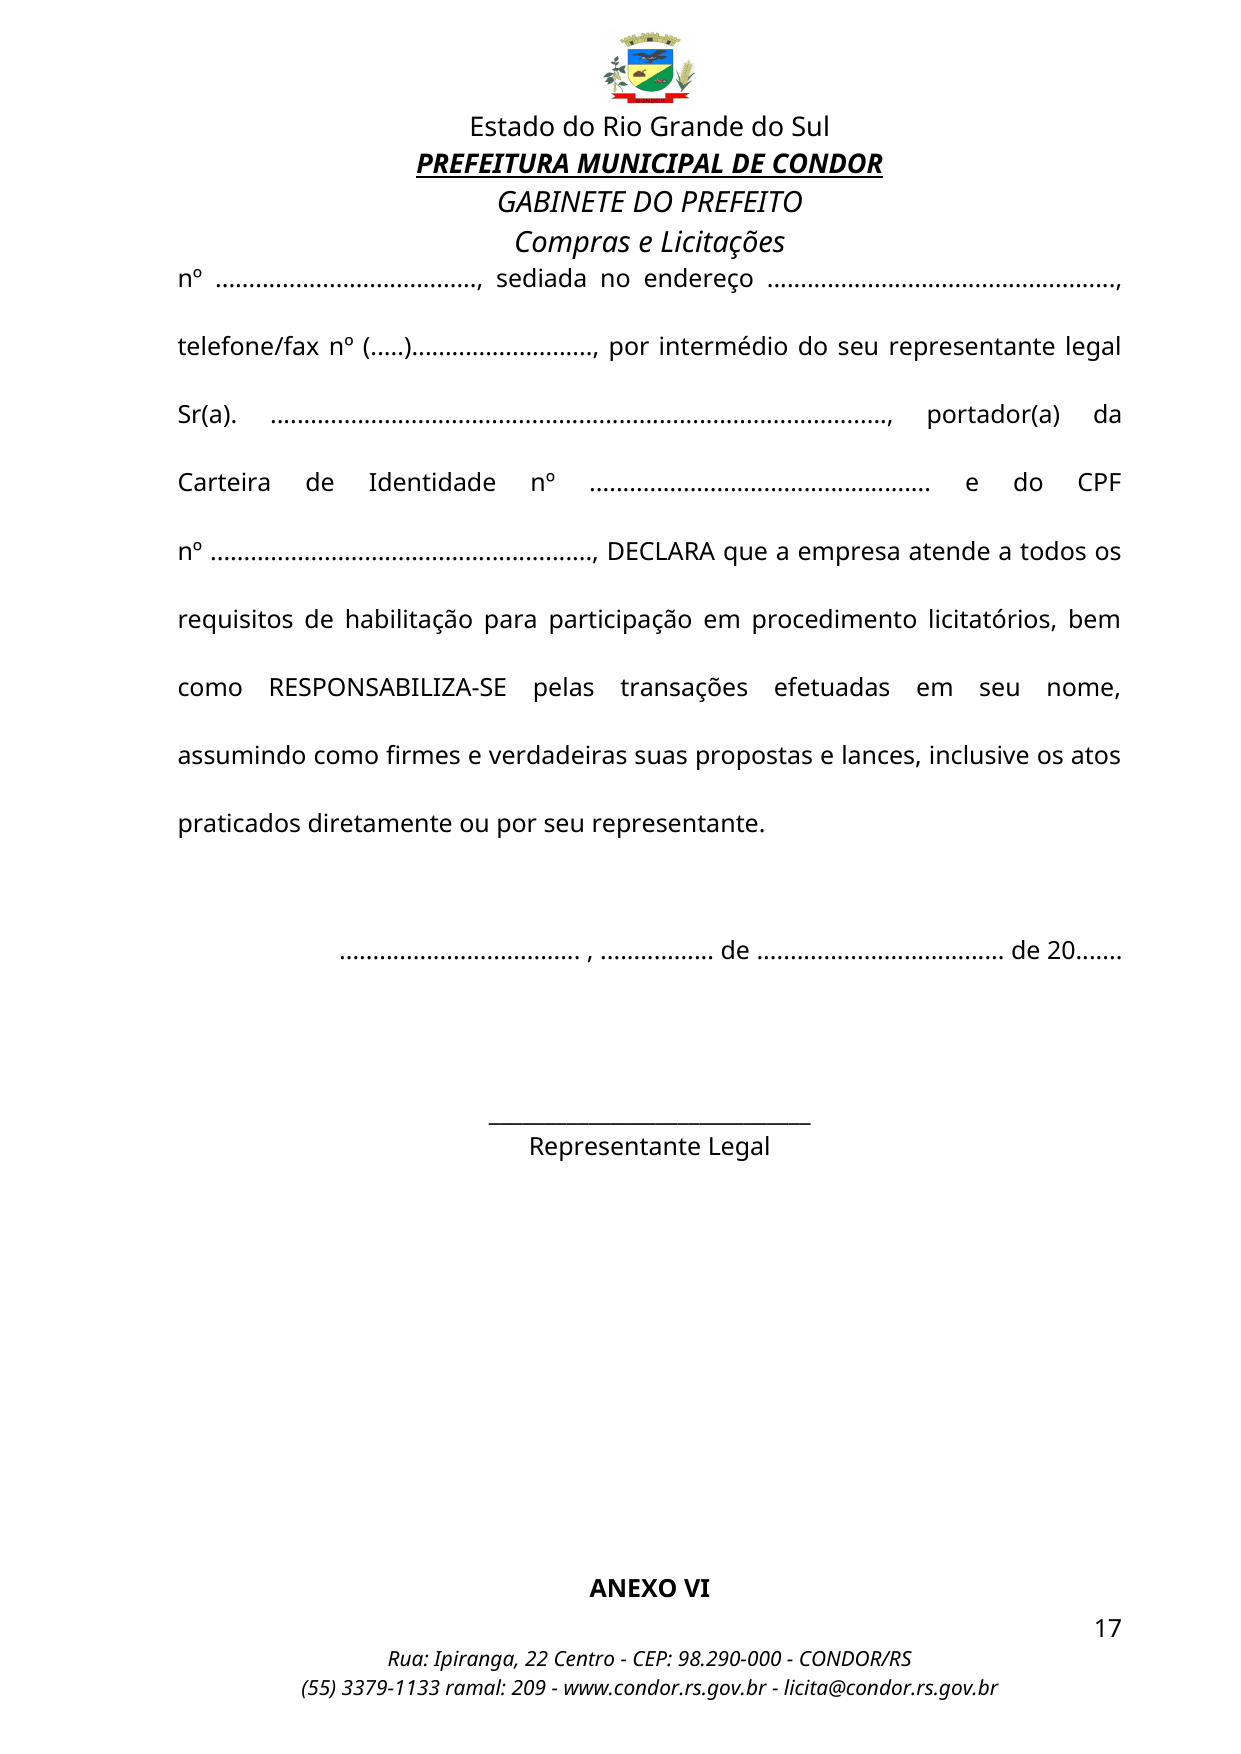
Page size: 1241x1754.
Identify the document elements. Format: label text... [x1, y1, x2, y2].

text nº ......................................., sediada no endereço ...................................................., telefone/fax nº (.....)..........................., por intermédio do seu representante legal Sr(a). ............................................................................................, portador(a) da Carteira de Identidade nº ................................................... e do CPF nº ........................................................., DECLARA que a empresa atende a todos os requisitos de habilitação para participação em procedimento licitatórios, bem como RESPONSABILIZA-SE pelas transações efetuadas em seu nome, assumindo como firmes e verdadeiras suas propostas e lances, inclusive os atos praticados diretamente ou por seu representante. [177, 261, 1122, 840]
picture [602, 29, 698, 108]
text _____________________________ [177, 1094, 1122, 1128]
text Representante Legal [177, 1128, 1122, 1162]
text ANEXO VI [177, 1571, 1122, 1605]
text .................................... , ................. de ..................................... de 20....... [177, 933, 1122, 967]
